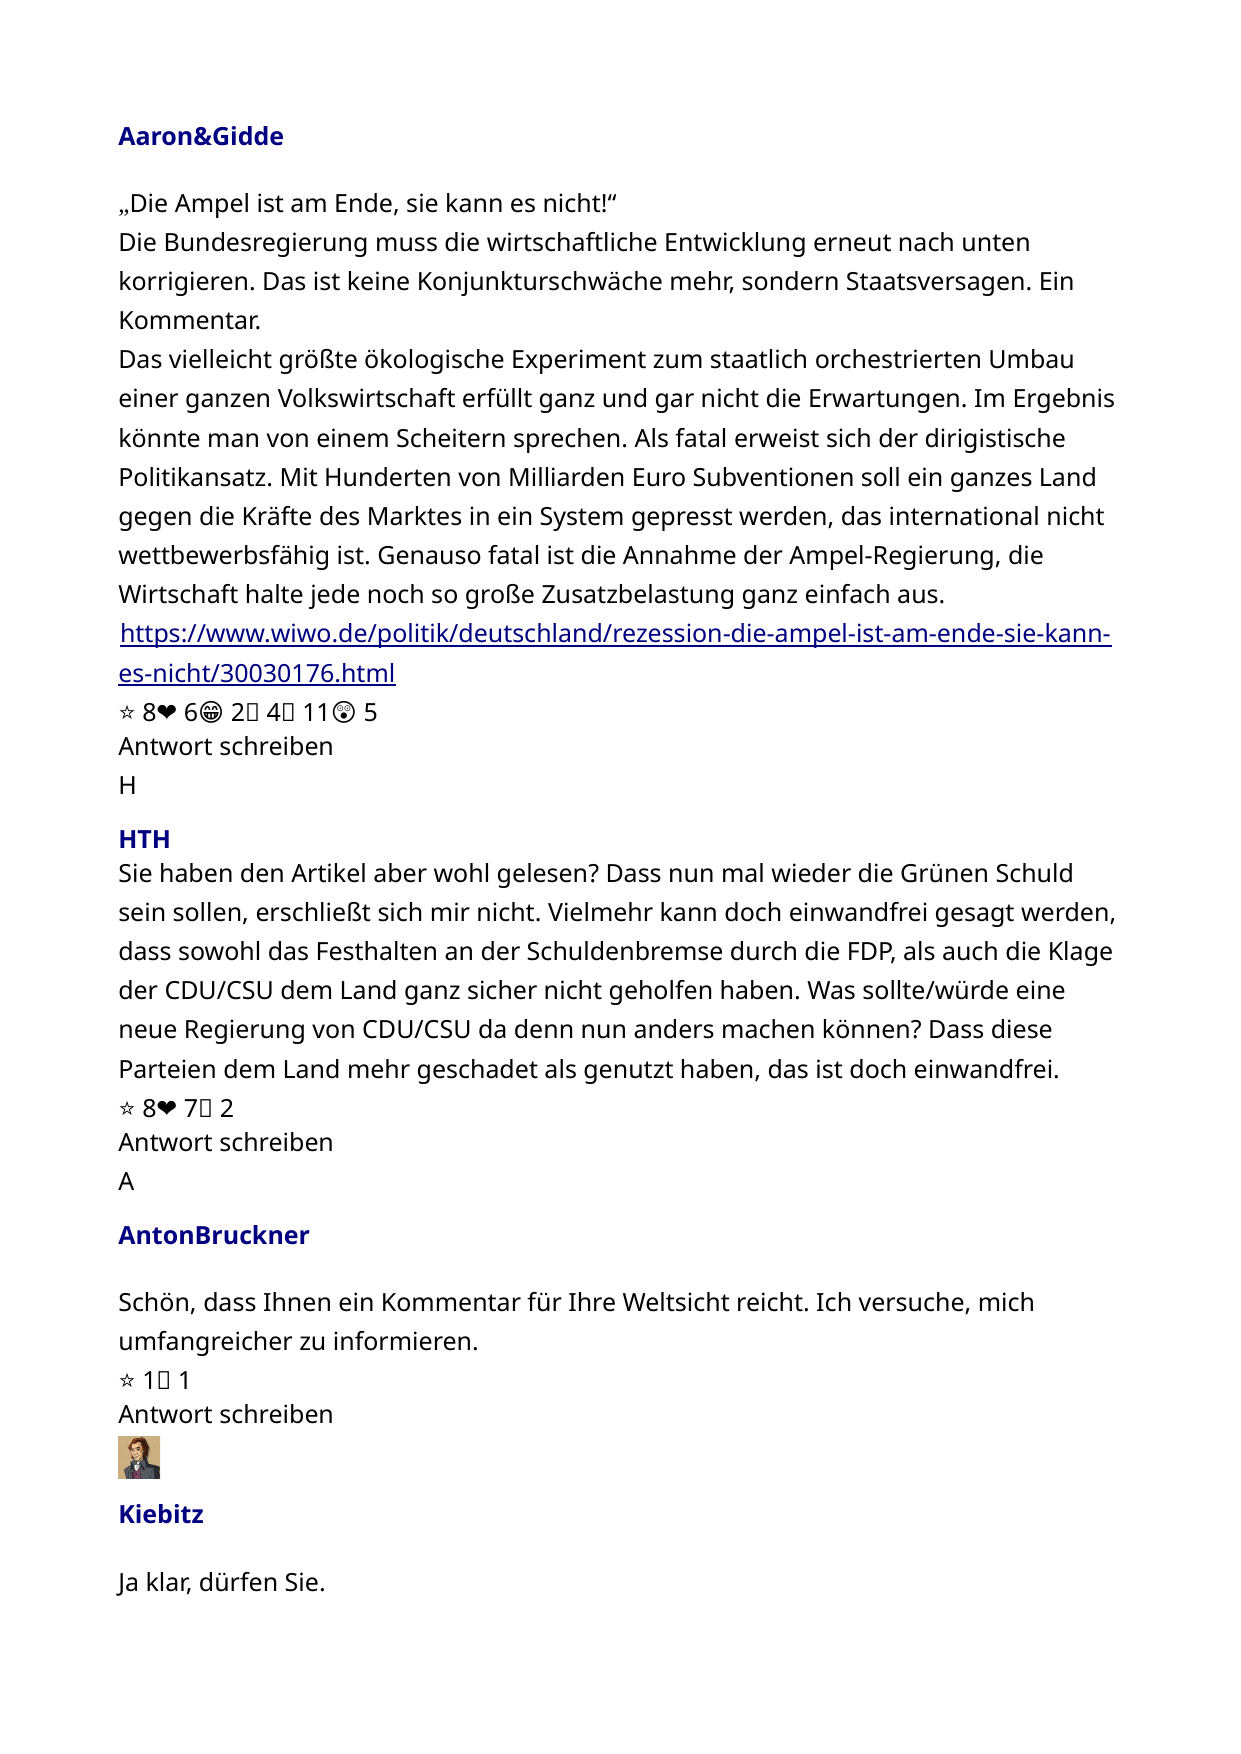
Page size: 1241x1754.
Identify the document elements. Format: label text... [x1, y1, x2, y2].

text Antwort schreiben [118, 1124, 1122, 1158]
picture [118, 1436, 161, 1479]
text Das vielleicht größte ökologische Experiment zum staatlich orchestrierten Umbau einer ganzen Volkswirtschaft erfüllt ganz und gar nicht die Erwartungen. Im Ergebnis könnte man von einem Scheitern sprechen. Als fatal erweist sich der dirigistische Politikansatz. Mit Hunderten von Milliarden Euro Subventionen soll ein ganzes Land gegen die Kräfte des Marktes in ein System gepresst werden, das international nicht wettbewerbsfähig ist. Genauso fatal ist die Annahme der Ampel-Regierung, die Wirtschaft halte jede noch so große Zusatzbelastung ganz einfach aus. [118, 342, 1122, 611]
text H [118, 768, 1122, 802]
text ⭐️ 8❤️ 7🤨 2 [118, 1090, 1122, 1124]
text ⭐️ 1🤨 1 [118, 1363, 1122, 1397]
subtitle Aaron&Gidde [118, 118, 1122, 152]
subtitle Kiebitz [118, 1497, 1122, 1531]
text ⭐️ 8❤️ 6😁 2🙁 4🤨 11😲 5 [118, 694, 1122, 728]
text https://www.wiwo.de/politik/deutschland/rezession-die-ampel-ist-am-ende-sie-kann-es-nicht/30030176.html [118, 616, 1122, 689]
text Antwort schreiben [118, 1397, 1122, 1431]
text Ja klar, dürfen Sie. [118, 1564, 1122, 1598]
text A [118, 1164, 1122, 1198]
subtitle AntonBruckner [118, 1217, 1122, 1251]
subtitle HTH [118, 821, 1122, 855]
text Antwort schreiben [118, 728, 1122, 762]
text Schön, dass Ihnen ein Kommentar für Ihre Weltsicht reicht. Ich versuche, mich umfangreicher zu informieren. [118, 1284, 1122, 1358]
text „Die Ampel ist am Ende, sie kann es nicht!“ [118, 185, 1122, 219]
text Die Bundesregierung muss die wirtschaftliche Entwicklung erneut nach unten korrigieren. Das ist keine Konjunkturschwäche mehr, sondern Staatsversagen. Ein Kommentar. [118, 224, 1122, 337]
text Sie haben den Artikel aber wohl gelesen? Dass nun mal wieder die Grünen Schuld sein sollen, erschließt sich mir nicht. Vielmehr kann doch einwandfrei gesagt werden, dass sowohl das Festhalten an der Schuldenbremse durch die FDP, als auch die Klage der CDU/CSU dem Land ganz sicher nicht geholfen haben. Was sollte/würde eine neue Regierung von CDU/CSU da denn nun anders machen können? Dass diese Parteien dem Land mehr geschadet als genutzt haben, das ist doch einwandfrei. [118, 855, 1122, 1085]
